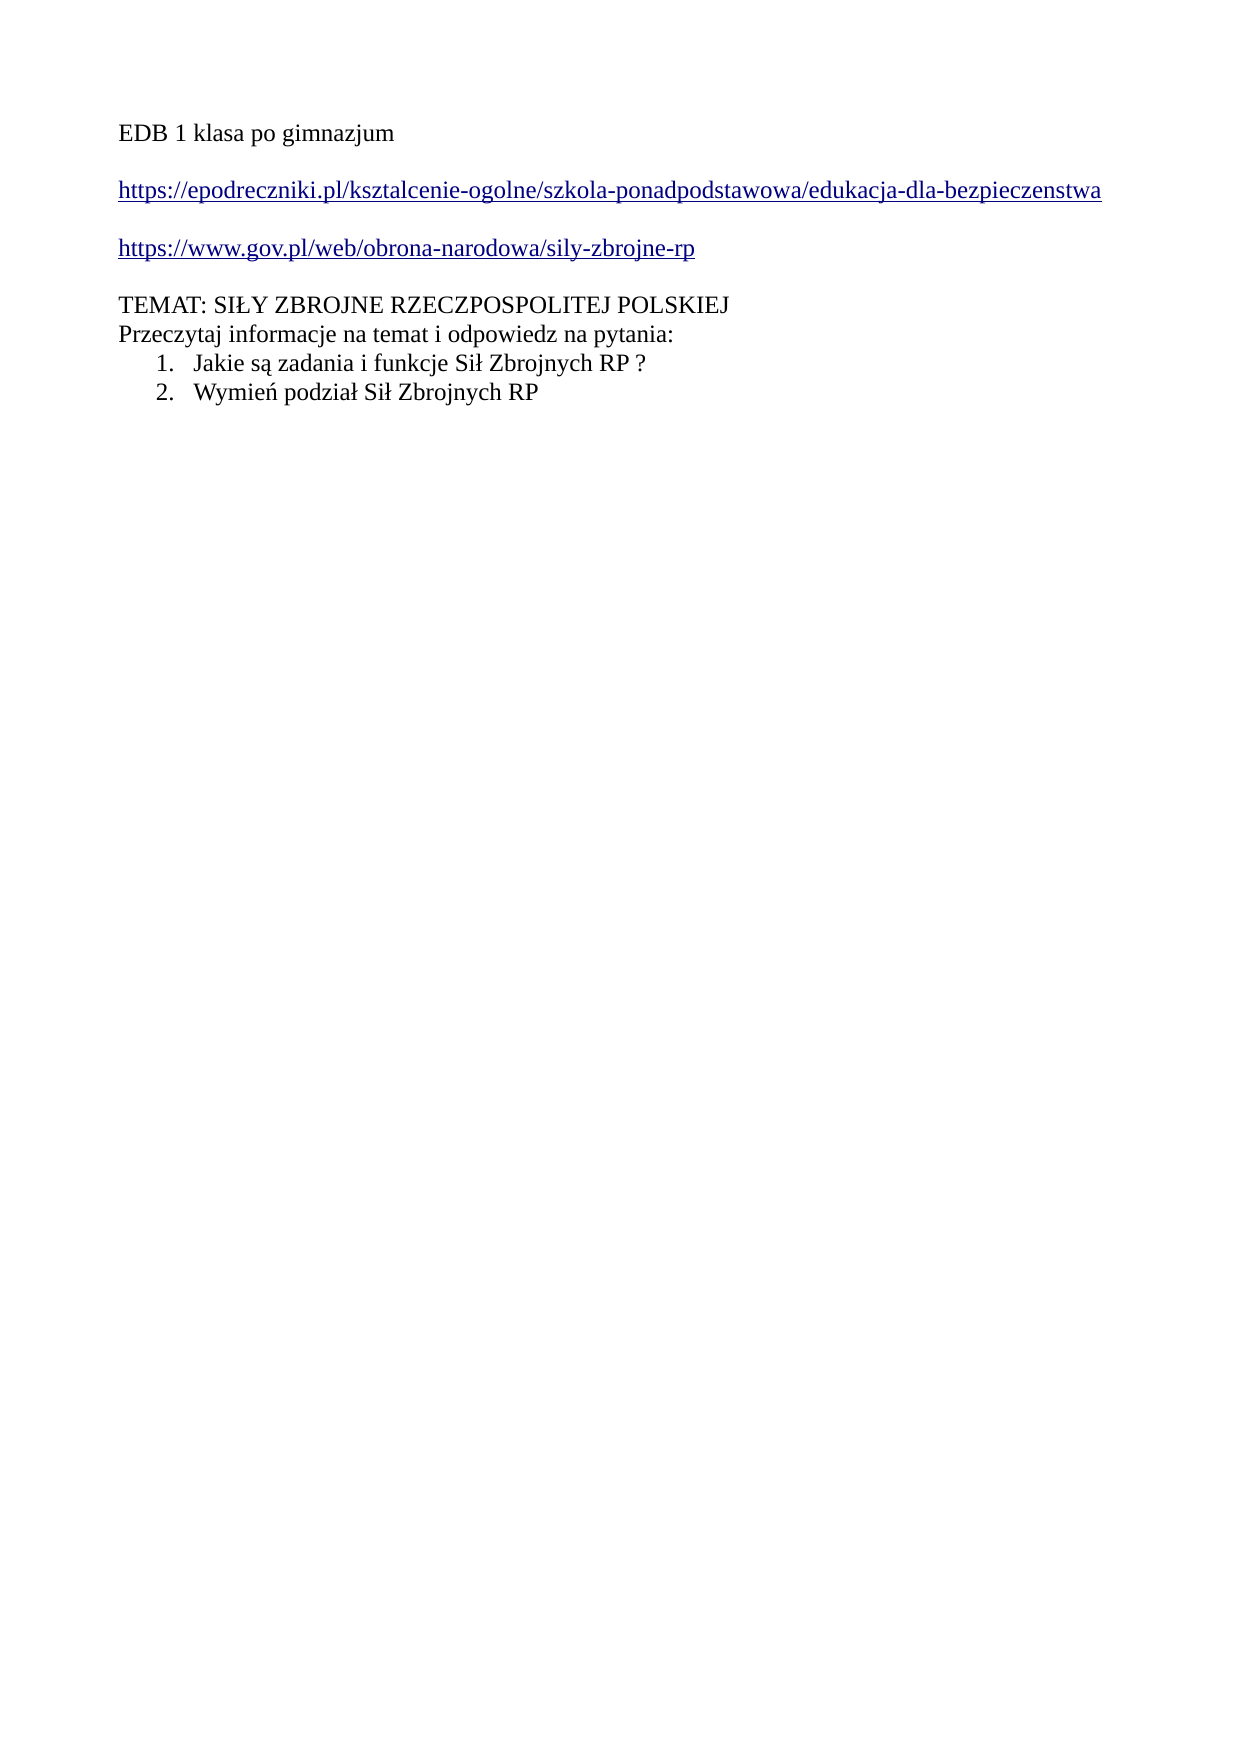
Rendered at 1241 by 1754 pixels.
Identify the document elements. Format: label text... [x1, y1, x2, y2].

list Jakie są zadania i funkcje Sił Zbrojnych RP ? [156, 348, 1122, 377]
text EDB 1 klasa po gimnazjum [118, 118, 1122, 147]
text Przeczytaj informacje na temat i odpowiedz na pytania: [118, 319, 1122, 348]
list Wymień podział Sił Zbrojnych RP [156, 377, 1122, 406]
text TEMAT: SIŁY ZBROJNE RZECZPOSPOLITEJ POLSKIEJ [118, 291, 1122, 319]
text https://www.gov.pl/web/obrona-narodowa/sily-zbrojne-rp [118, 233, 1122, 262]
text https://epodreczniki.pl/ksztalcenie-ogolne/szkola-ponadpodstawowa/edukacja-dla-bezpieczenstwa [118, 176, 1122, 204]
